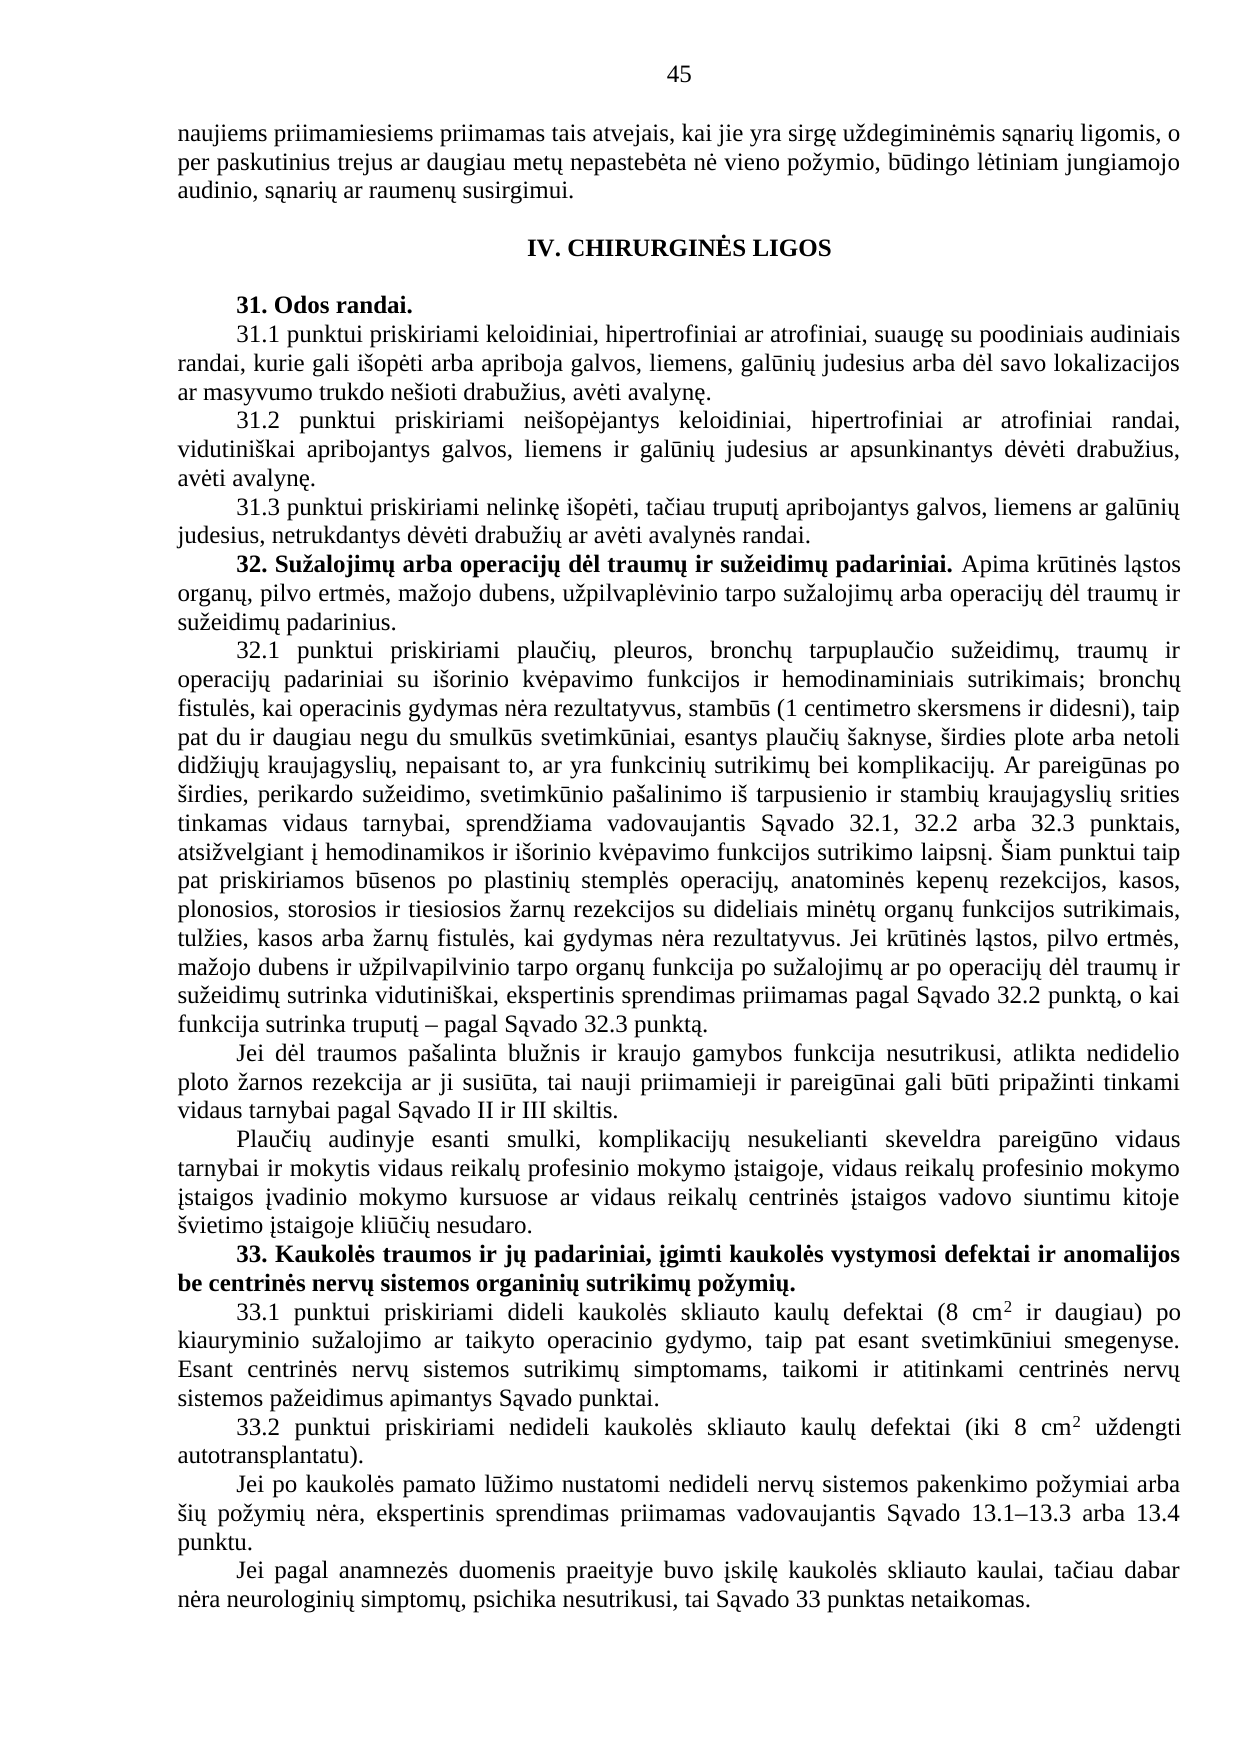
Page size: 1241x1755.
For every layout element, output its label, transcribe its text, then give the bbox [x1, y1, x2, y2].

text naujiems priimamiesiems priimamas tais atvejais, kai jie yra sirgę uždegiminėmis sąnarių ligomis, o per paskutinius trejus ar daugiau metų nepastebėta nė vieno požymio, būdingo lėtiniam jungiamojo audinio, sąnarių ar raumenų susirgimui. [177, 118, 1181, 204]
text 31. Odos randai. [177, 291, 1181, 319]
text 33.1 punktui priskiriami dideli kaukolės skliauto kaulų defektai (8 cm2 ir daugiau) po kiauryminio sužalojimo ar taikyto operacinio gydymo, taip pat esant svetimkūniui smegenyse. Esant centrinės nervų sistemos sutrikimų simptomams, taikomi ir atitinkami centrinės nervų sistemos pažeidimus apimantys Sąvado punktai. [177, 1297, 1181, 1412]
text Plaučių audinyje esanti smulki, komplikacijų nesukelianti skeveldra pareigūno vidaus tarnybai ir mokytis vidaus reikalų profesinio mokymo įstaigoje, vidaus reikalų profesinio mokymo įstaigos įvadinio mokymo kursuose ar vidaus reikalų centrinės įstaigos vadovo siuntimu kitoje švietimo įstaigoje kliūčių nesudaro. [177, 1124, 1181, 1239]
text 31.2 punktui priskiriami neišopėjantys keloidiniai, hipertrofiniai ar atrofiniai randai, vidutiniškai apribojantys galvos, liemens ir galūnių judesius ar apsunkinantys dėvėti drabužius, avėti avalynę. [177, 406, 1181, 492]
text 31.3 punktui priskiriami nelinkę išopėti, tačiau truputį apribojantys galvos, liemens ar galūnių judesius, netrukdantys dėvėti drabužių ar avėti avalynės randai. [177, 492, 1181, 549]
text Jei po kaukolės pamato lūžimo nustatomi nedideli nervų sistemos pakenkimo požymiai arba šių požymių nėra, ekspertinis sprendimas priimamas vadovaujantis Sąvado 13.1–13.3 arba 13.4 punktu. [177, 1469, 1181, 1556]
text 33.2 punktui priskiriami nedideli kaukolės skliauto kaulų defektai (iki 8 cm2 uždengti autotransplantatu). [177, 1412, 1181, 1469]
text Jei dėl traumos pašalinta blužnis ir kraujo gamybos funkcija nesutrikusi, atlikta nedidelio ploto žarnos rezekcija ar ji susiūta, tai nauji priimamieji ir pareigūnai gali būti pripažinti tinkami vidaus tarnybai pagal Sąvado II ir III skiltis. [177, 1038, 1181, 1124]
text 32. Sužalojimų arba operacijų dėl traumų ir sužeidimų padariniai. Apima krūtinės ląstos organų, pilvo ertmės, mažojo dubens, užpilvaplėvinio tarpo sužalojimų arba operacijų dėl traumų ir sužeidimų padarinius. [177, 549, 1181, 636]
text IV. Chirurginės ligos [177, 233, 1181, 262]
text 32.1 punktui priskiriami plaučių, pleuros, bronchų tarpuplaučio sužeidimų, traumų ir operacijų padariniai su išorinio kvėpavimo funkcijos ir hemodinaminiais sutrikimais; bronchų fistulės, kai operacinis gydymas nėra rezultatyvus, stambūs (1 centimetro skersmens ir didesni), taip pat du ir daugiau negu du smulkūs svetimkūniai, esantys plaučių šaknyse, širdies plote arba netoli didžiųjų kraujagyslių, nepaisant to, ar yra funkcinių sutrikimų bei komplikacijų. Ar pareigūnas po širdies, perikardo sužeidimo, svetimkūnio pašalinimo iš tarpusienio ir stambių kraujagyslių srities tinkamas vidaus tarnybai, sprendžiama vadovaujantis Sąvado 32.1, 32.2 arba 32.3 punktais, atsižvelgiant į hemodinamikos ir išorinio kvėpavimo funkcijos sutrikimo laipsnį. Šiam punktui taip pat priskiriamos būsenos po plastinių stemplės operacijų, anatominės kepenų rezekcijos, kasos, plonosios, storosios ir tiesiosios žarnų rezekcijos su dideliais minėtų organų funkcijos sutrikimais, tulžies, kasos arba žarnų fistulės, kai gydymas nėra rezultatyvus. Jei krūtinės ląstos, pilvo ertmės, mažojo dubens ir užpilvapilvinio tarpo organų funkcija po sužalojimų ar po operacijų dėl traumų ir sužeidimų sutrinka vidutiniškai, ekspertinis sprendimas priimamas pagal Sąvado 32.2 punktą, o kai funkcija sutrinka truputį – pagal Sąvado 32.3 punktą. [177, 636, 1181, 1038]
text Jei pagal anamnezės duomenis praeityje buvo įskilę kaukolės skliauto kaulai, tačiau dabar nėra neurologinių simptomų, psichika nesutrikusi, tai Sąvado 33 punktas netaikomas. [177, 1556, 1181, 1613]
text 31.1 punktui priskiriami keloidiniai, hipertrofiniai ar atrofiniai, suaugę su poodiniais audiniais randai, kurie gali išopėti arba apriboja galvos, liemens, galūnių judesius arba dėl savo lokalizacijos ar masyvumo trukdo nešioti drabužius, avėti avalynę. [177, 319, 1181, 406]
text 33. Kaukolės traumos ir jų padariniai, įgimti kaukolės vystymosi defektai ir anomalijos be centrinės nervų sistemos organinių sutrikimų požymių. [177, 1239, 1181, 1297]
